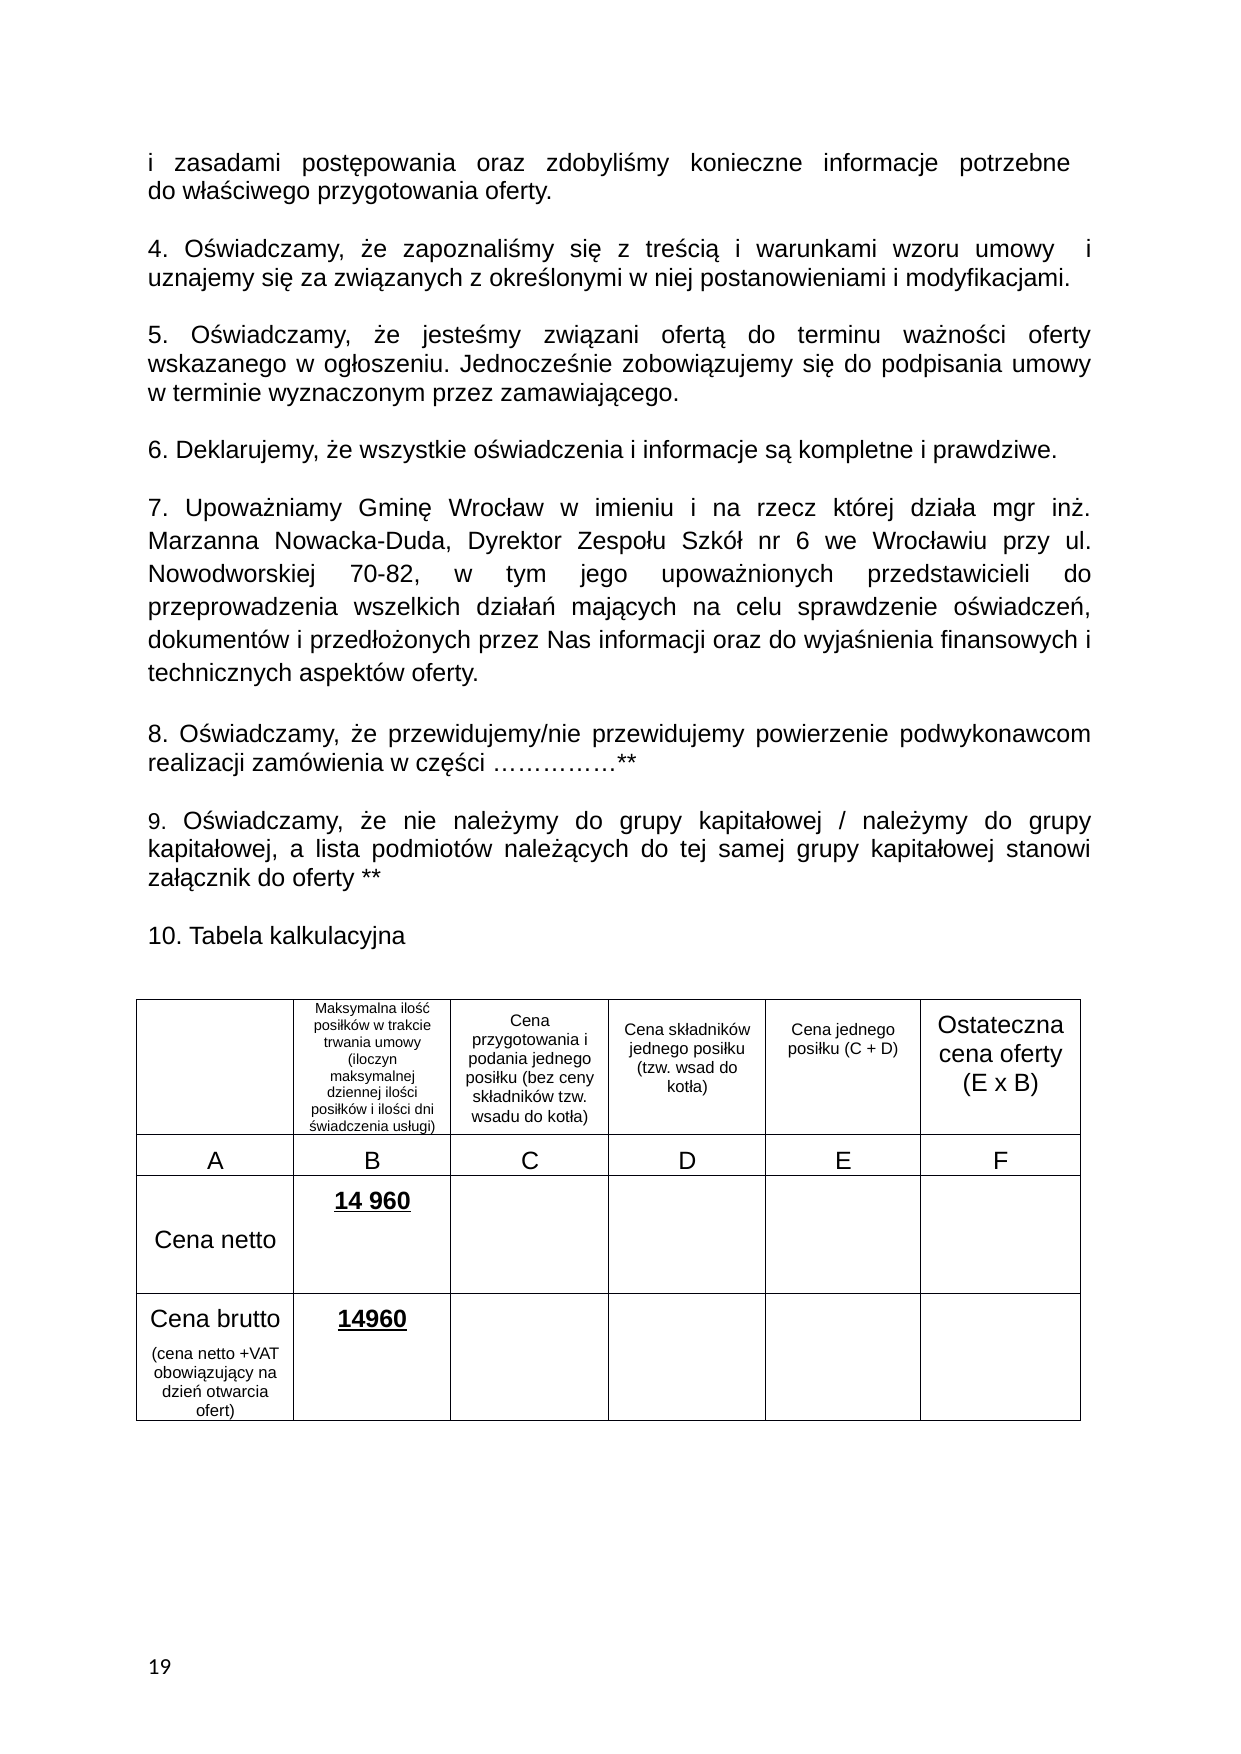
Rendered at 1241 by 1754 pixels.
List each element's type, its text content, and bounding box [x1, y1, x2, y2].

table_header Ostateczna cena oferty (E x B) [921, 1000, 1080, 1134]
table_cell [766, 1294, 920, 1420]
table_cell [921, 1294, 1080, 1420]
table_header Maksymalna ilość posiłków w trakcie trwania umowy (iloczyn maksymalnej dziennej ilości posiłków i ilości dni świadczenia usługi) [294, 1000, 450, 1134]
table_cell Cena brutto (cena netto +VAT obowiązujący na dzień otwarcia ofert) [137, 1294, 293, 1420]
text 4. Oświadczamy, że zapoznaliśmy się z treścią i warunkami wzoru umowy i uznajemy się za związanych z określonymi w niej postanowieniami i modyfikacjami. [148, 234, 1093, 291]
table_cell [609, 1176, 765, 1293]
text 10. Tabela kalkulacyjna [148, 921, 1093, 949]
table_cell [451, 1176, 608, 1293]
table_header Cena przygotowania i podania jednego posiłku (bez ceny składników tzw. wsadu do kotła) [451, 1000, 608, 1134]
text 9. Oświadczamy, że nie należymy do grupy kapitałowej / należymy do grupy kapitałowej, a lista podmiotów należących do tej samej grupy kapitałowej stanowi załącznik do oferty ** [148, 806, 1093, 892]
table_cell E [766, 1135, 920, 1174]
table_header Cena składników jednego posiłku (tzw. wsad do kotła) [609, 1000, 765, 1134]
table_cell D [609, 1135, 765, 1174]
table_cell [766, 1176, 920, 1293]
text 5. Oświadczamy, że jesteśmy związani ofertą do terminu ważności oferty wskazanego w ogłoszeniu. Jednocześnie zobowiązujemy się do podpisania umowy w terminie wyznaczonym przez zamawiającego. [148, 320, 1093, 406]
table_cell B [294, 1135, 450, 1174]
table_cell [451, 1294, 608, 1420]
table_header [137, 1000, 293, 1134]
text 8. Oświadczamy, że przewidujemy/nie przewidujemy powierzenie podwykonawcom realizacji zamówienia w części ……………** [148, 719, 1093, 777]
table_cell 14960 [294, 1294, 450, 1420]
table_cell Cena netto [137, 1176, 293, 1293]
text 7. Upoważniamy Gminę Wrocław w imieniu i na rzecz której działa mgr inż. Marzanna Nowacka-Duda, Dyrektor Zespołu Szkół nr 6 we Wrocławiu przy ul. Nowodworskiej 70-82, w tym jego upoważnionych przedstawicieli do przeprowadzenia wszelkich działań mających na celu sprawdzenie oświadczeń, dokumentów i przedłożonych przez Nas informacji oraz do wyjaśnienia finansowych i technicznych aspektów oferty. [148, 493, 1093, 686]
table_cell F [921, 1135, 1080, 1174]
text 6. Deklarujemy, że wszystkie oświadczenia i informacje są kompletne i prawdziwe. [148, 435, 1093, 464]
table_header Cena jednego posiłku (C + D) [766, 1000, 920, 1134]
table_cell C [451, 1135, 608, 1174]
table_cell [609, 1294, 765, 1420]
text i zasadami postępowania oraz zdobyliśmy konieczne informacje potrzebne do właściwego przygotowania oferty. [148, 148, 1093, 205]
table_cell [921, 1176, 1080, 1293]
table_cell A [137, 1135, 293, 1174]
table_cell 14 960 [294, 1176, 450, 1293]
